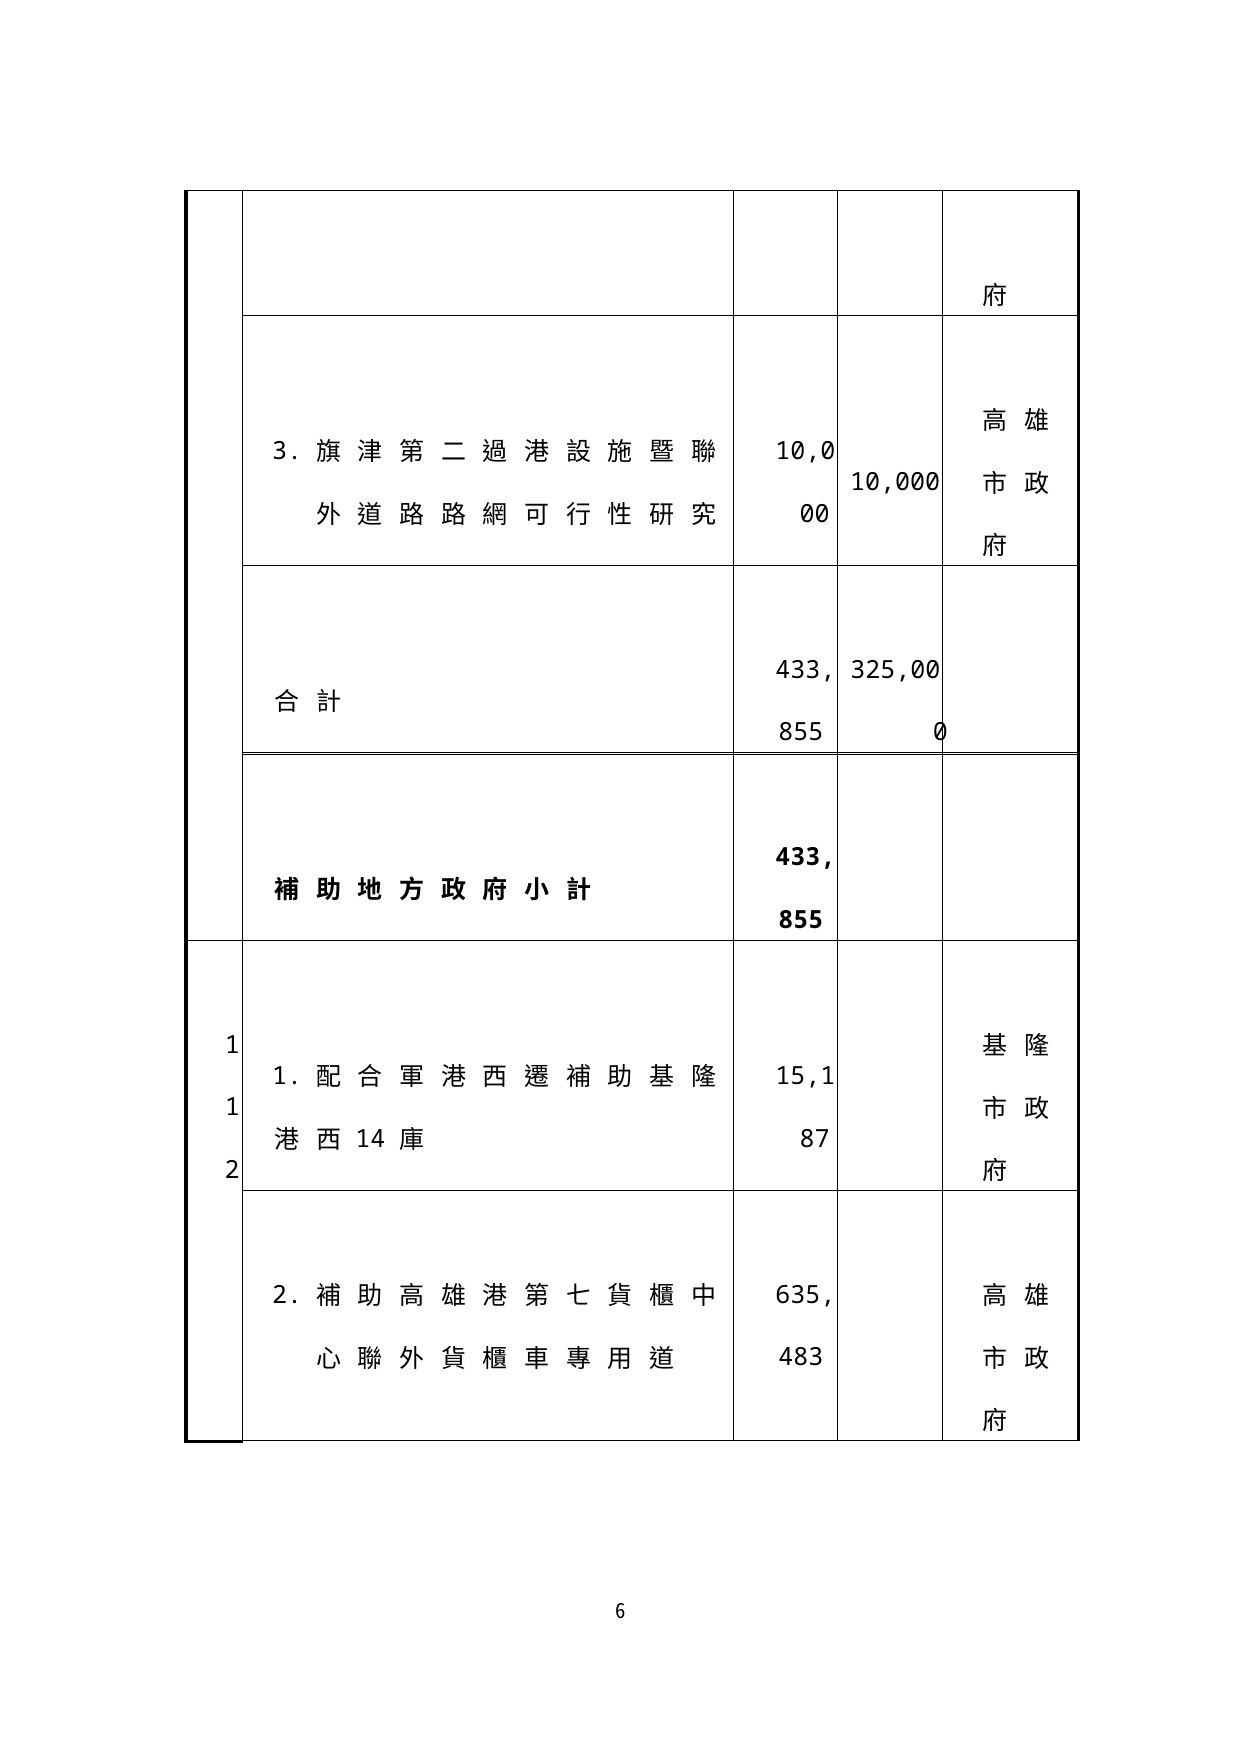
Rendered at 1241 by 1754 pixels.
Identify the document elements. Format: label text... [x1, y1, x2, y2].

table_cell 基隆市政府 [943, 941, 1077, 1189]
table_cell 315,000 [838, 191, 942, 314]
table_cell [838, 1191, 942, 1439]
table_cell 合計 [243, 566, 733, 752]
table_cell 高雄市政府 [943, 316, 1077, 564]
table_cell 10,000 [838, 316, 942, 564]
table_cell 補助地方政府小計 [243, 755, 733, 939]
table_cell 635,483 [734, 1191, 837, 1439]
table_cell 2.補助高雄港第七貨櫃中心聯外貨櫃車專用道 [243, 1191, 733, 1439]
table_cell 高雄市政府 [943, 191, 1077, 314]
table_cell [838, 755, 942, 939]
table_cell 112 [188, 941, 242, 1439]
table_cell 433,855 [734, 566, 837, 752]
table_cell 高雄市政府 [943, 1191, 1077, 1439]
table_cell [943, 755, 1077, 939]
table_cell 325,000 [838, 566, 942, 752]
table_cell 1.配合軍港西遷補助基隆港西14庫 [243, 941, 733, 1189]
table_cell 433,855 [734, 755, 837, 939]
table_cell 3.旗津第二過港設施暨聯外道路路網可行性研究 [243, 316, 733, 564]
table_cell 15,187 [734, 941, 837, 1189]
table_cell [188, 191, 242, 939]
table_cell [243, 191, 733, 314]
table_cell [838, 941, 942, 1189]
table_cell 10,000 [734, 316, 837, 564]
table_cell [734, 191, 837, 314]
table_cell [943, 566, 1077, 752]
